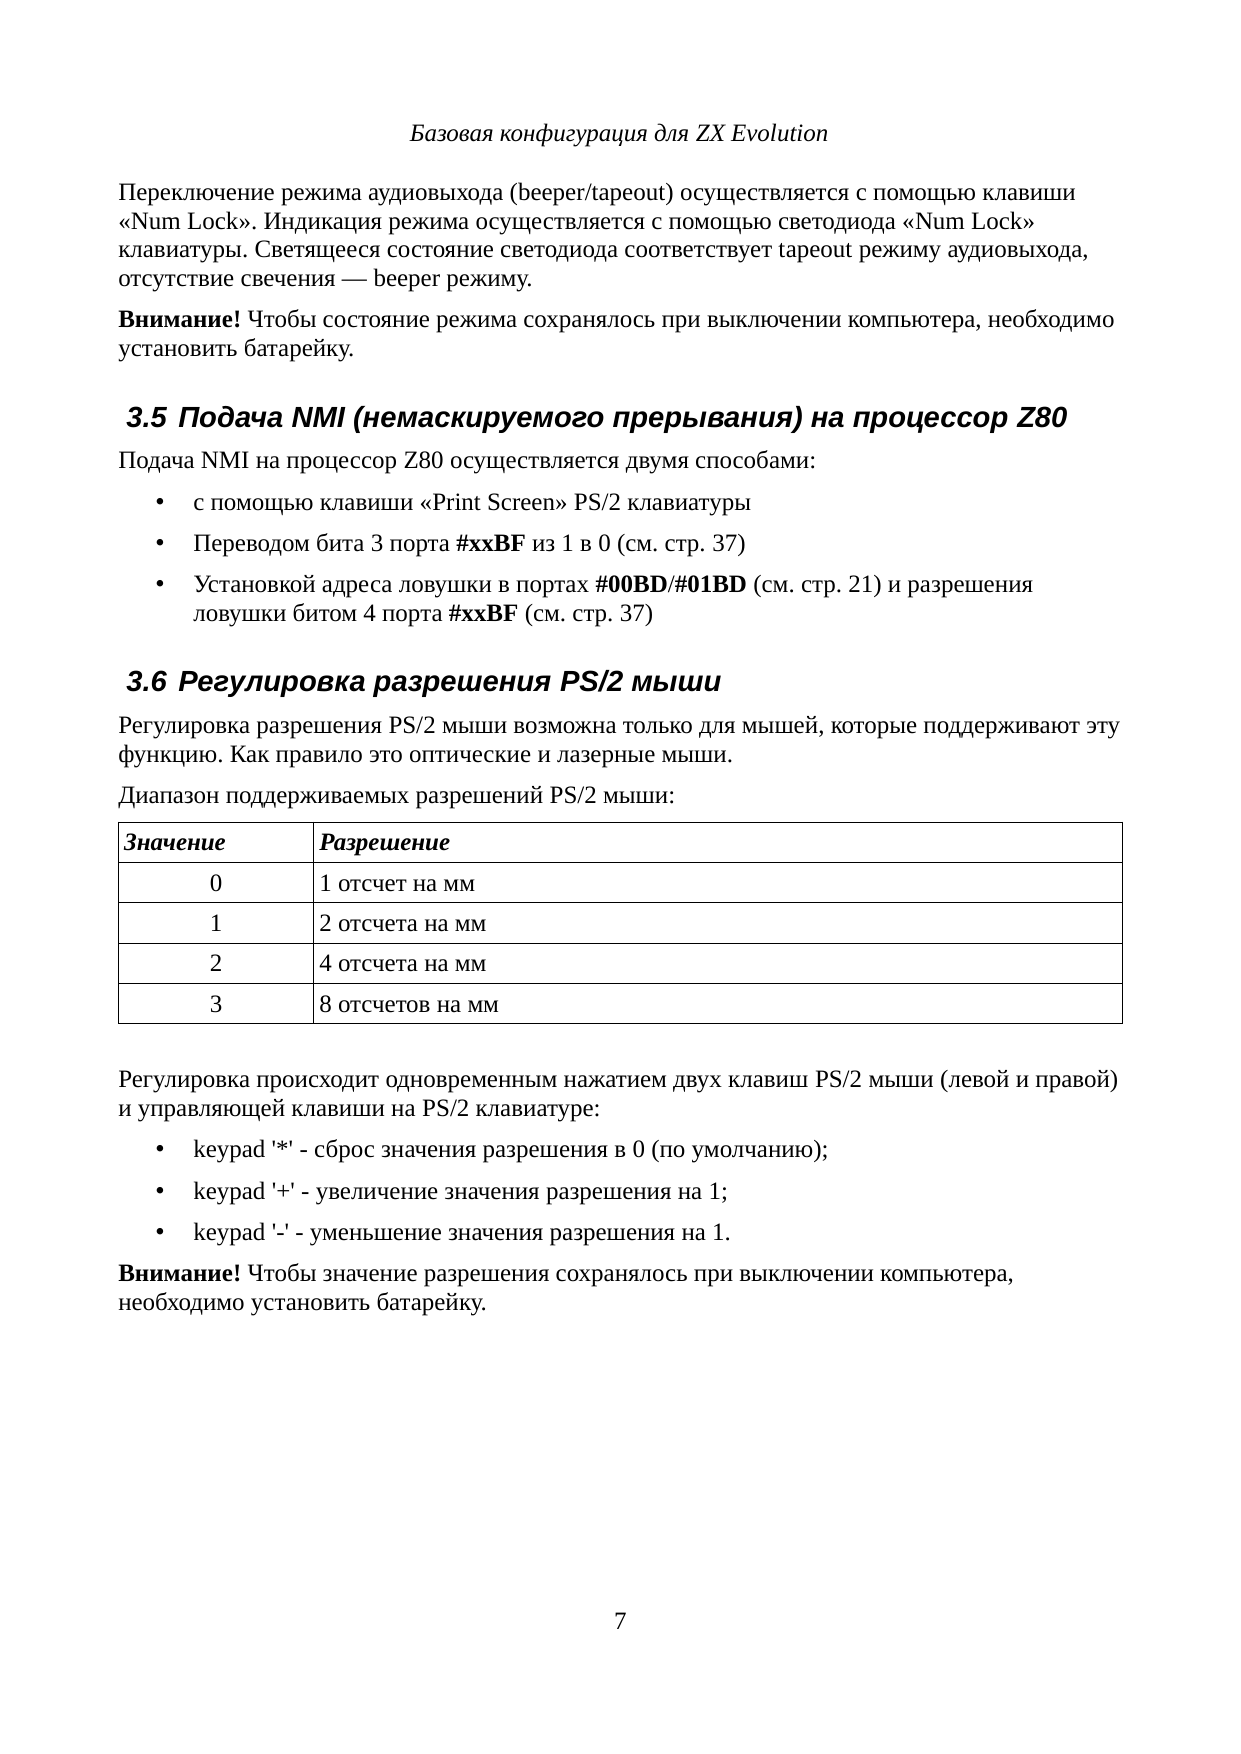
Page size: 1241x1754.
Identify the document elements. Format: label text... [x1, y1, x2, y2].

text Диапазон поддерживаемых разрешений PS/2 мыши: [118, 780, 1122, 809]
table_cell 1 отсчет на мм [314, 863, 1122, 902]
subtitle Подача NMI (немаскируемого прерывания) на процессор Z80 [118, 399, 1122, 433]
table_header Разрешение [314, 823, 1122, 862]
text Подача NMI на процессор Z80 осуществляется двумя способами: [118, 446, 1122, 474]
table_cell 0 [119, 863, 313, 902]
list keypad '*' - сброс значения разрешения в 0 (по умолчанию); [156, 1134, 1122, 1163]
text Внимание! Чтобы состояние режима сохранялось при выключении компьютера, необходимо установить батарейку. [118, 304, 1122, 362]
table_cell 3 [119, 984, 313, 1023]
list keypad '+' - увеличение значения разрешения на 1; [156, 1176, 1122, 1204]
list keypad '-' - уменьшение значения разрешения на 1. [156, 1217, 1122, 1246]
list Переводом бита 3 порта #xxBF из 1 в 0 (см. стр. 37) [156, 528, 1122, 557]
text Внимание! Чтобы значение разрешения сохранялось при выключении компьютера, необходимо установить батарейку. [118, 1258, 1122, 1316]
text Переключение режима аудиовыхода (beeper/tapeout) осуществляется с помощью клавиши «Num Lock». Индикация режима осуществляется с помощью светодиода «Num Lock» клавиатуры. Светящееся состояние светодиода соответствует tapeout режиму аудиовыхода, отсутствие свечения — beeper режиму. [118, 177, 1122, 292]
table_header Значение [119, 823, 313, 862]
table_cell 2 [119, 944, 313, 983]
list с помощью клавиши «Print Screen» PS/2 клавиатуры [156, 487, 1122, 516]
text Регулировка разрешения PS/2 мыши возможна только для мышей, которые поддерживают эту функцию. Как правило это оптические и лазерные мыши. [118, 710, 1122, 768]
table_cell 8 отсчетов на мм [314, 984, 1122, 1023]
list Установкой адреса ловушки в портах #00BD/#01BD (см. стр. 21) и разрешения ловушки битом 4 порта #xxBF (см. стр. 37) [156, 569, 1122, 627]
table_cell 2 отсчета на мм [314, 903, 1122, 943]
subtitle Регулировка разрешения PS/2 мыши [118, 664, 1122, 698]
table_cell 1 [119, 903, 313, 943]
table_cell 4 отсчета на мм [314, 944, 1122, 983]
text Регулировка происходит одновременным нажатием двух клавиш PS/2 мыши (левой и правой) и управляющей клавиши на PS/2 клавиатуре: [118, 1064, 1122, 1122]
